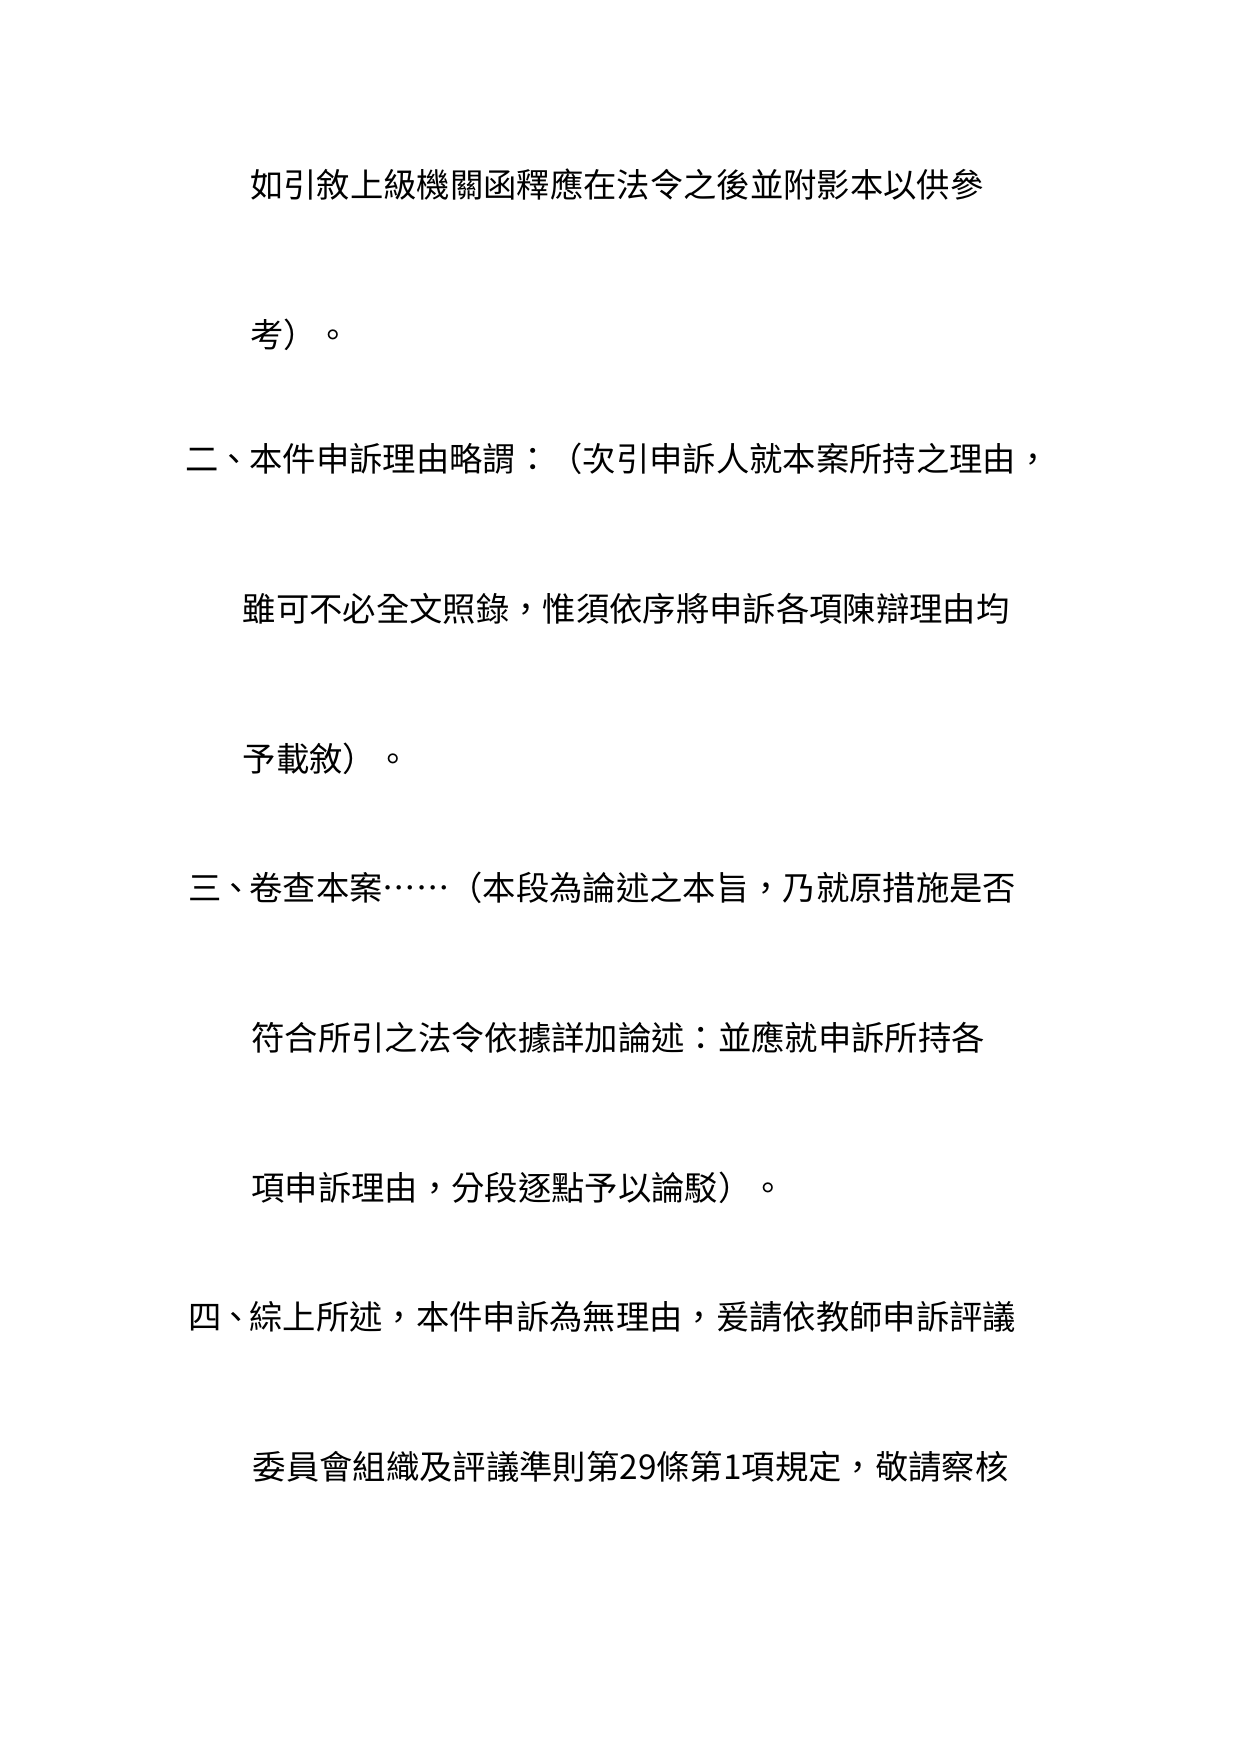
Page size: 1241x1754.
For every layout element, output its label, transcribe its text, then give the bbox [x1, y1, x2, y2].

text 四、綜上所述，本件申訴為無理由，爰請依教師申訴評議委員會組織及評議準則第29條第1項規定，敬請察核 [188, 1277, 1016, 1502]
text 三、卷查本案……（本段為論述之本旨，乃就原措施是否符合所引之法令依據詳加論述：並應就申訴所持各項申訴理由，分段逐點予以論駁）。 [188, 848, 1016, 1223]
text 如引敘上級機關函釋應在法令之後並附影本以供參考）。 [185, 146, 1016, 371]
text 二、本件申訴理由略謂：（次引申訴人就本案所持之理由，雖可不必全文照錄，惟須依序將申訴各項陳辯理由均予載敘）。 [185, 419, 1016, 794]
